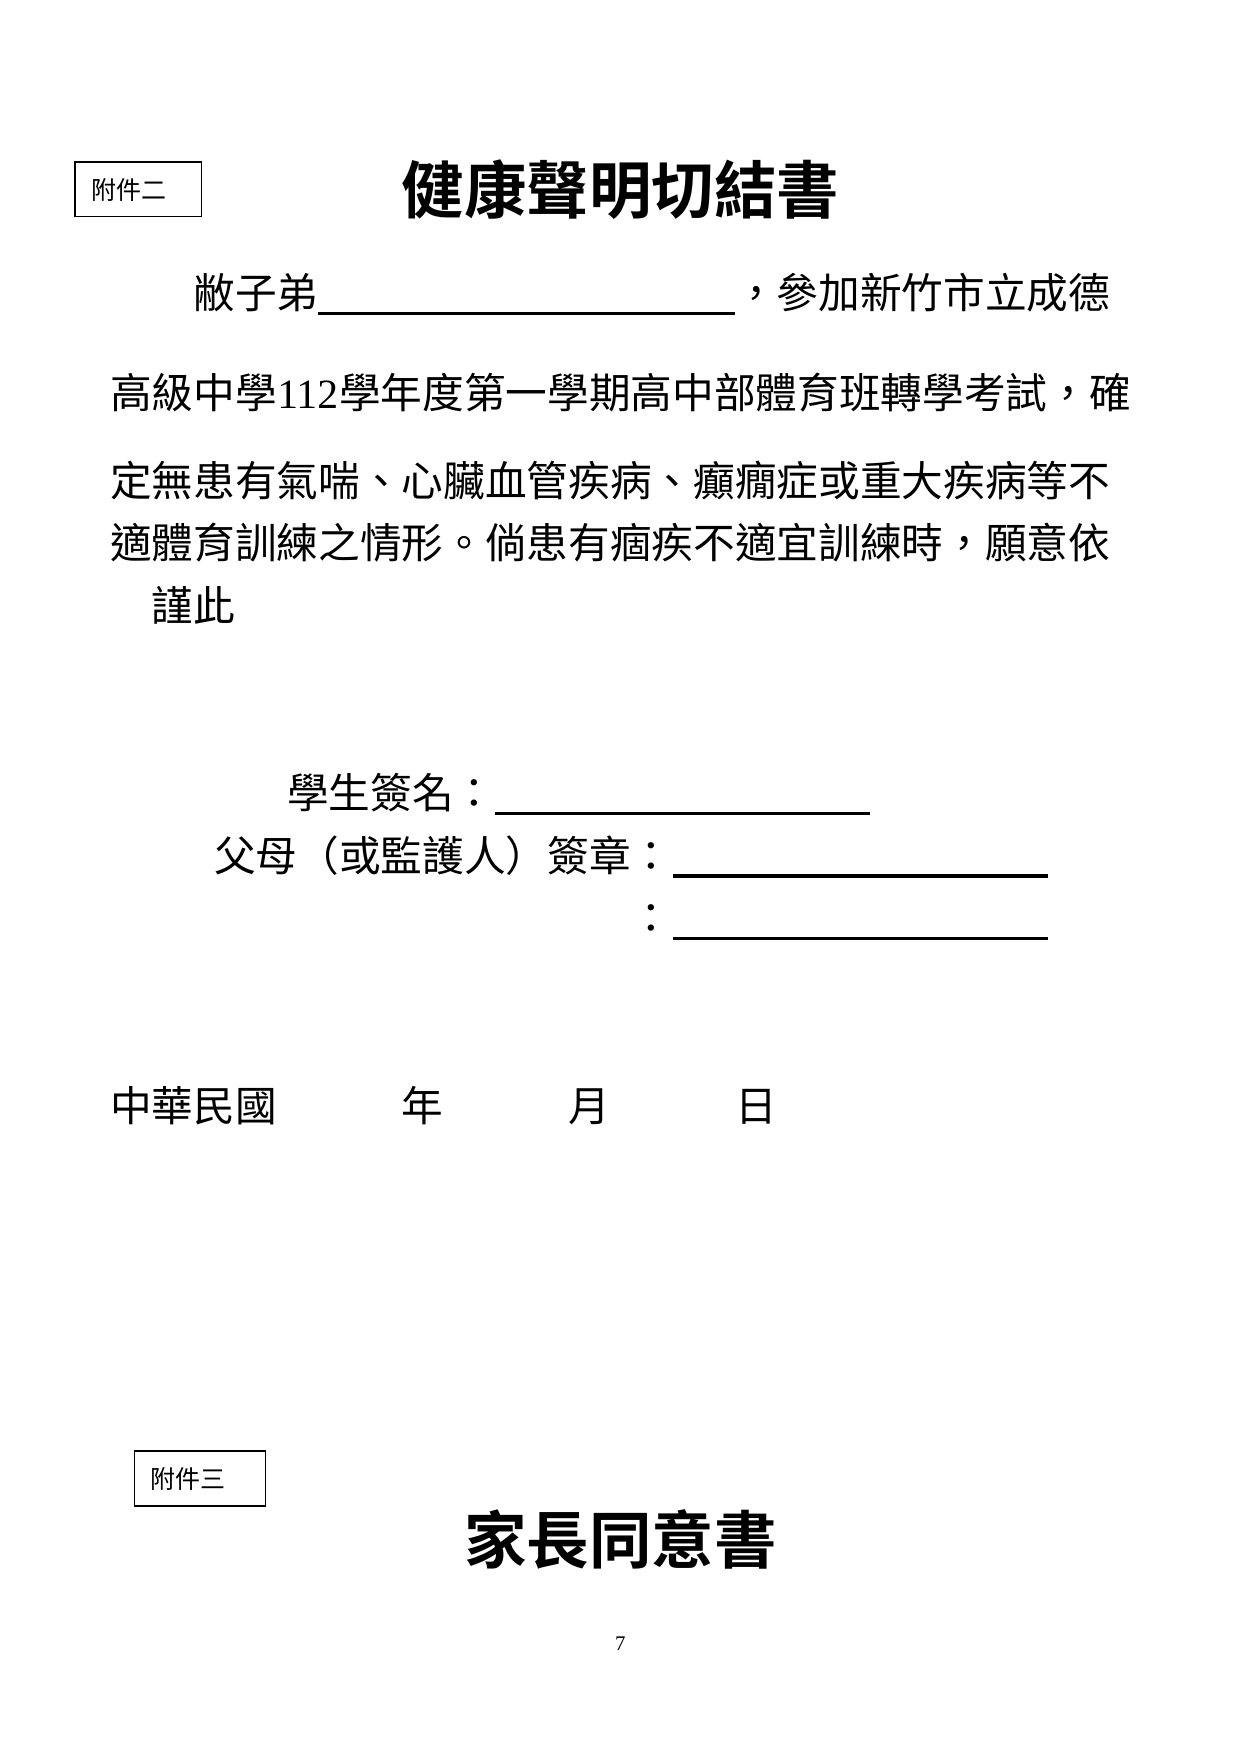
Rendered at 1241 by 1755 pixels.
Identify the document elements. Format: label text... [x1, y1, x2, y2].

text 健康聲明切結書 [76, 163, 201, 216]
text 健康聲明切結書 [110, 113, 1131, 238]
text 敝子弟 ，參加新竹市立成德高級中學112學年度第一學期高中部體育班轉學考試，確定無患有氣喘、心臟血管疾病、癲癇症或重大疾病等不適體育訓練之情形。倘患有痼疾不適宜訓練時，願意依學校之決定，辦理轉班或轉學，絕無異議。 [110, 249, 1131, 561]
text ： [110, 874, 1131, 936]
text 附件二 [91, 170, 186, 207]
text 學生簽名： [110, 749, 1131, 811]
text 家長同意書 [110, 1463, 1131, 1588]
text 中華民國 年 月 日 [110, 1061, 1131, 1124]
text 附件三 [150, 1459, 250, 1496]
text 父母（或監護人）簽章： [110, 811, 1131, 874]
text 謹此 [110, 561, 1131, 624]
